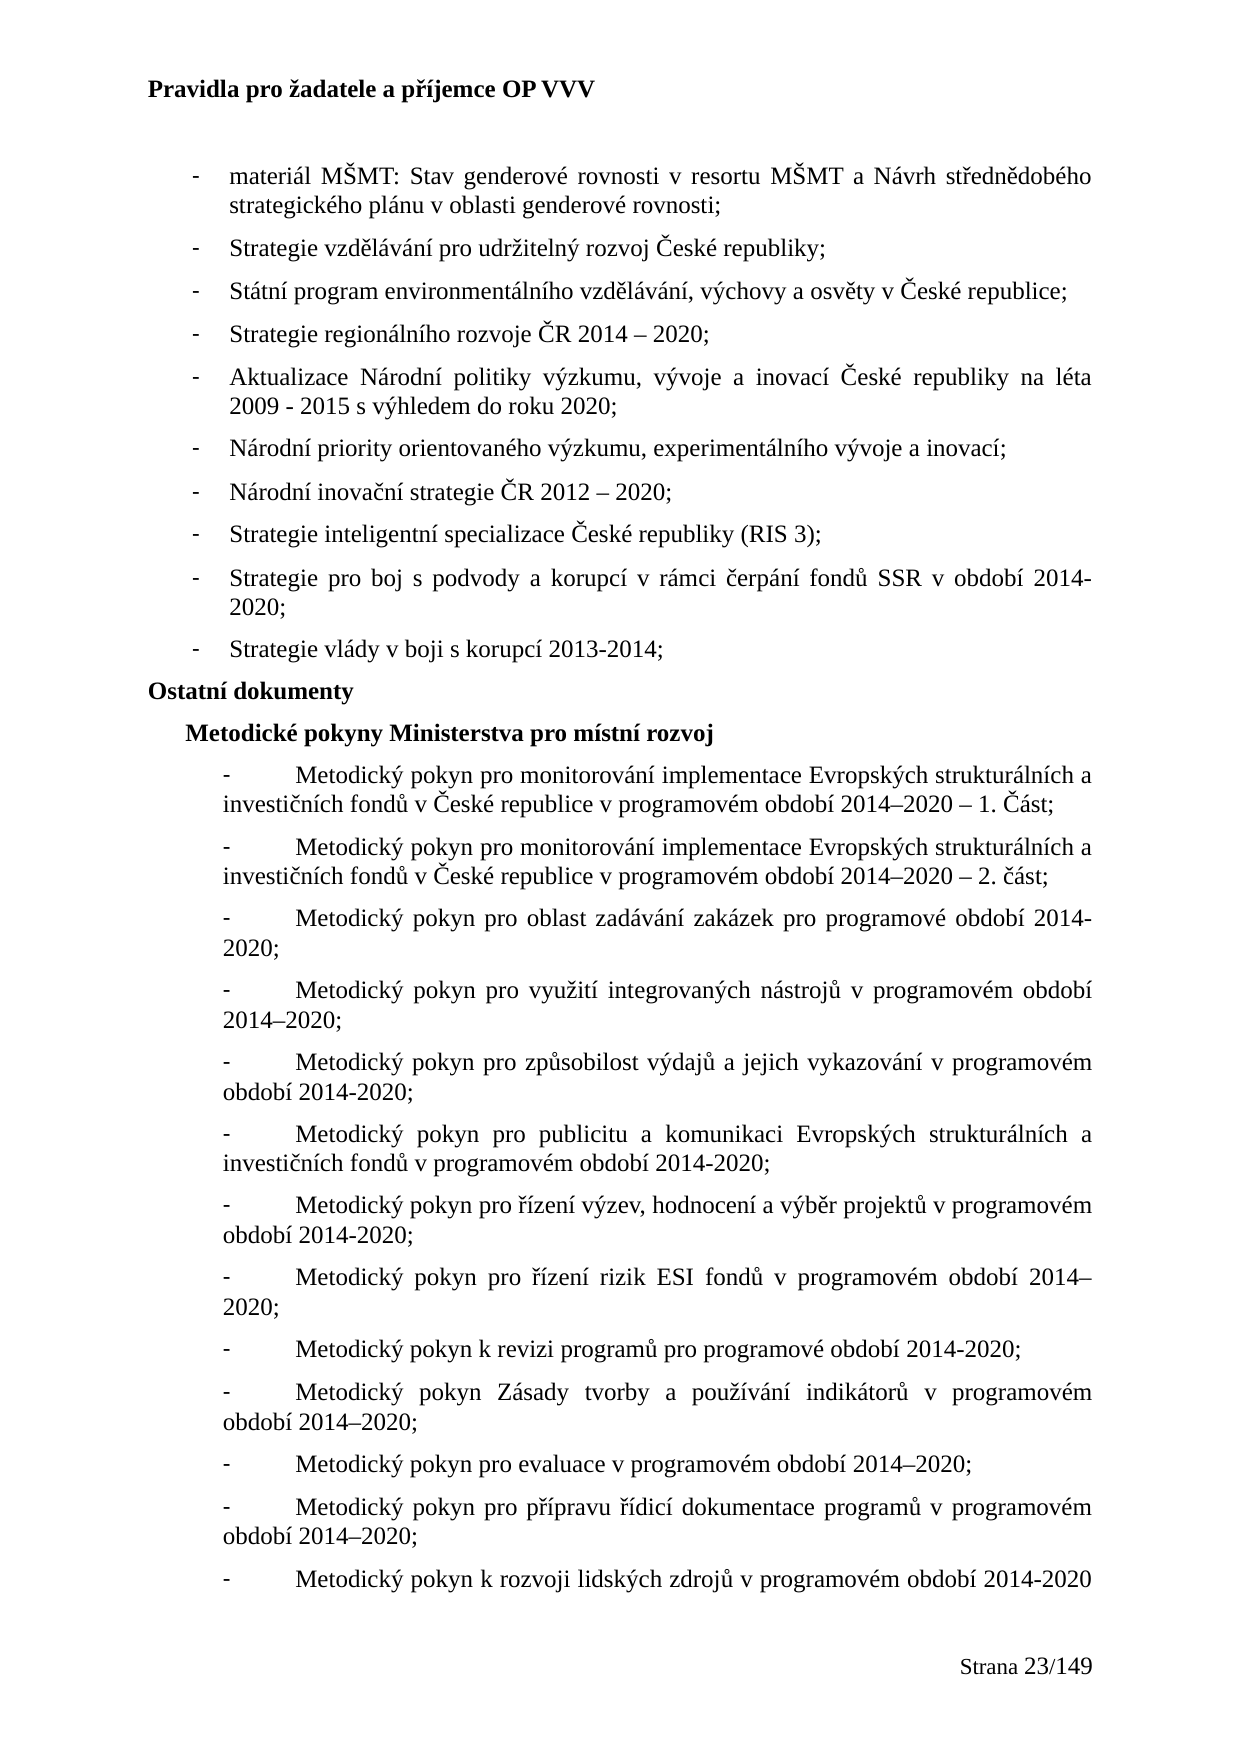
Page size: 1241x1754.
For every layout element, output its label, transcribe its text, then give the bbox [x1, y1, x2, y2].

list Strategie inteligentní specializace České republiky (RIS 3); [192, 519, 1093, 549]
list Aktualizace Národní politiky výzkumu, vývoje a inovací České republiky na léta 2009 - 2015 s výhledem do roku 2020; [192, 361, 1093, 420]
list Metodický pokyn k revizi programů pro programové období 2014-2020; [223, 1333, 1093, 1364]
list Metodický pokyn k rozvoji lidských zdrojů v programovém období 2014-2020 [223, 1563, 1093, 1593]
list Státní program environmentálního vzdělávání, výchovy a osvěty v České republice; [192, 275, 1093, 305]
list Metodický pokyn pro řízení výzev, hodnocení a výběr projektů v programovém období 2014-2020; [223, 1189, 1093, 1249]
list Metodický pokyn pro přípravu řídicí dokumentace programů v programovém období 2014–2020; [223, 1491, 1093, 1550]
list Metodický pokyn pro evaluace v programovém období 2014–2020; [223, 1448, 1093, 1478]
list Metodický pokyn pro řízení rizik ESI fondů v programovém období 2014–2020; [223, 1261, 1093, 1321]
list Strategie vzdělávání pro udržitelný rozvoj České republiky; [192, 232, 1093, 262]
list Strategie vlády v boji s korupcí 2013-2014; [192, 633, 1093, 664]
list Metodický pokyn pro oblast zadávání zakázek pro programové období 2014-2020; [223, 902, 1093, 962]
list Metodický pokyn pro využití integrovaných nástrojů v programovém období 2014–2020; [223, 974, 1093, 1033]
list Národní priority orientovaného výzkumu, experimentálního vývoje a inovací; [192, 433, 1093, 463]
list Národní inovační strategie ČR 2012 – 2020; [192, 476, 1093, 506]
list Metodický pokyn pro monitorování implementace Evropských strukturálních a investičních fondů v České republice v programovém období 2014–2020 – 1. Část; [223, 759, 1093, 818]
list Strategie regionálního rozvoje ČR 2014 – 2020; [192, 318, 1093, 348]
list Strategie pro boj s podvody a korupcí v rámci čerpání fondů SSR v období 2014-2020; [192, 562, 1093, 621]
text Ostatní dokumenty [148, 676, 1093, 705]
list Metodický pokyn pro způsobilost výdajů a jejich vykazování v programovém období 2014-2020; [223, 1046, 1093, 1105]
list Metodický pokyn pro monitorování implementace Evropských strukturálních a investičních fondů v České republice v programovém období 2014–2020 – 2. část; [223, 831, 1093, 890]
list Metodický pokyn Zásady tvorby a používání indikátorů v programovém období 2014–2020; [223, 1376, 1093, 1435]
text Metodické pokyny Ministerstva pro místní rozvoj [148, 718, 1093, 746]
list materiál MŠMT: Stav genderové rovnosti v resortu MŠMT a Návrh střednědobého strategického plánu v oblasti genderové rovnosti; [192, 160, 1093, 219]
list Metodický pokyn pro publicitu a komunikaci Evropských strukturálních a investičních fondů v programovém období 2014-2020; [223, 1118, 1093, 1177]
